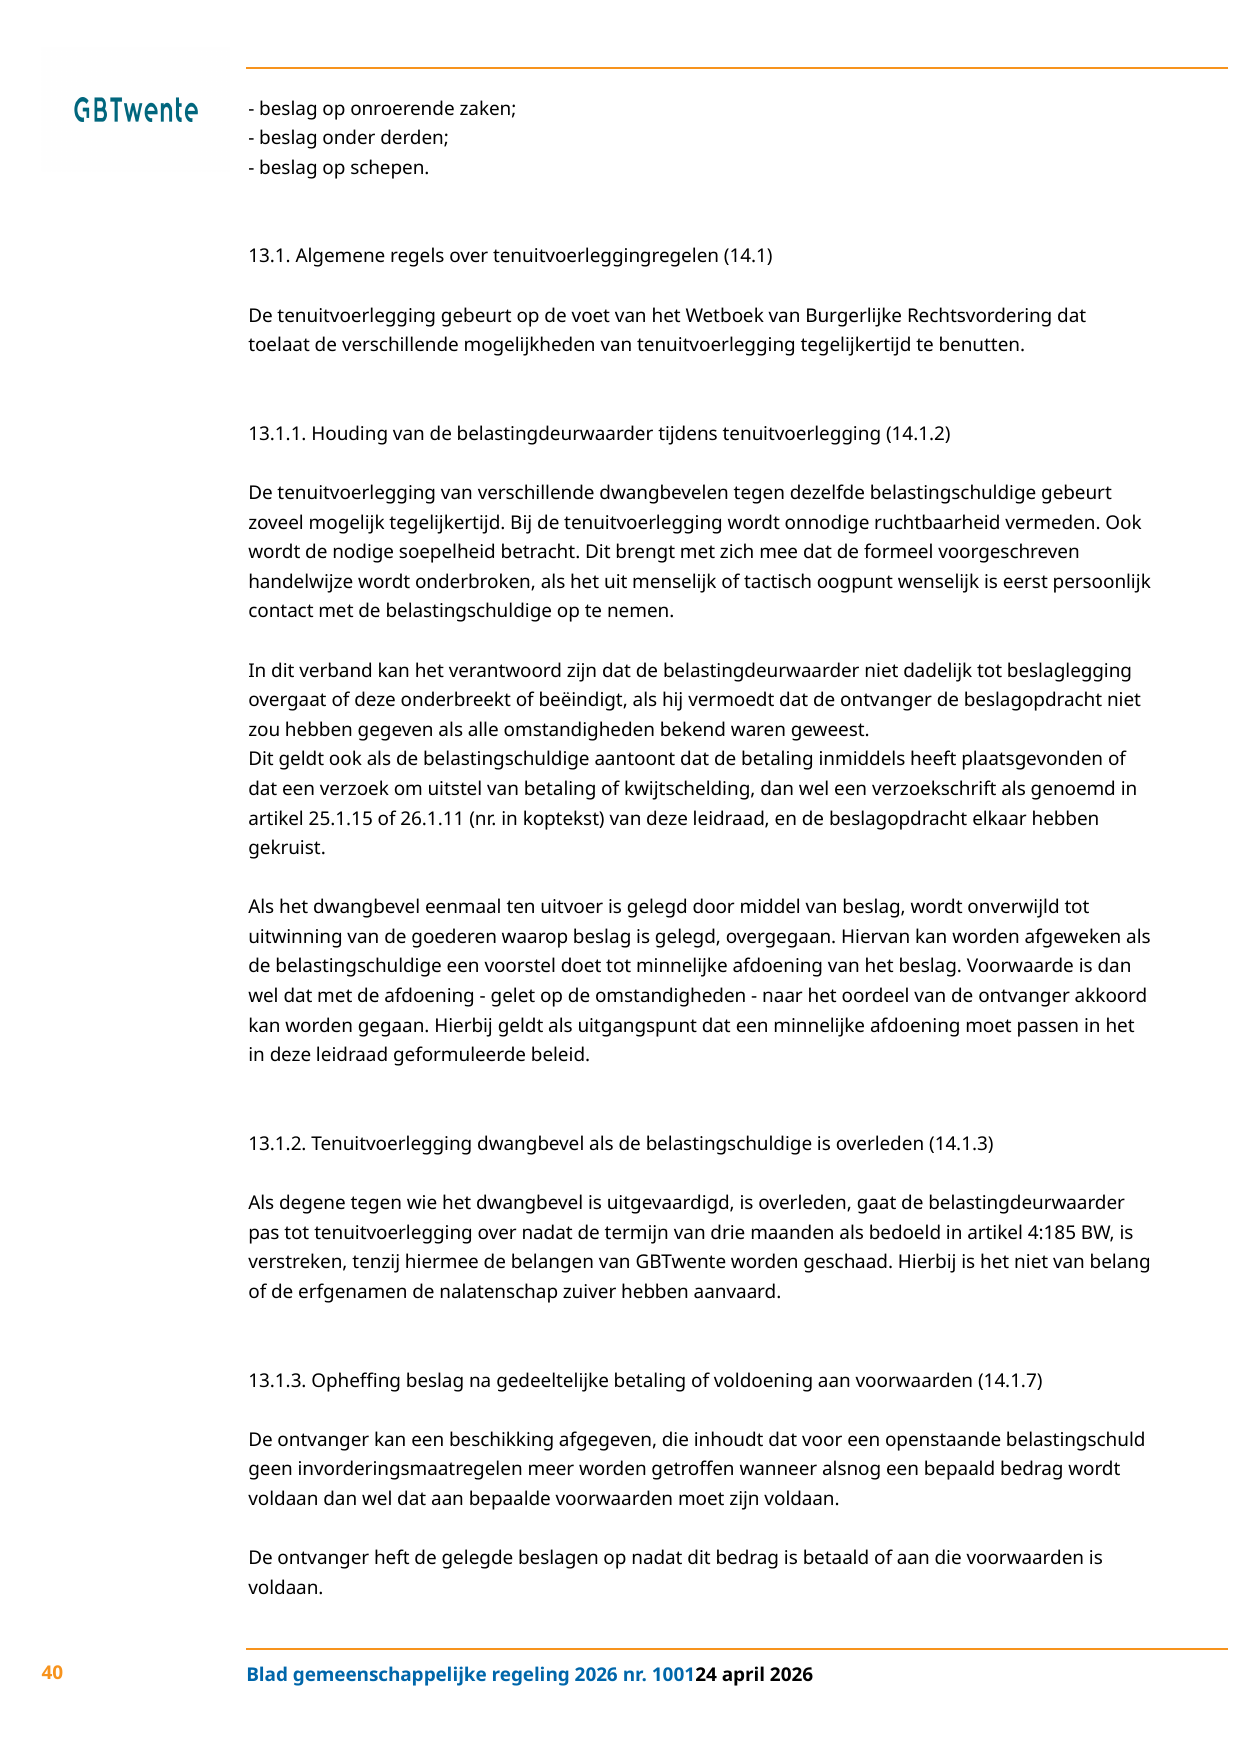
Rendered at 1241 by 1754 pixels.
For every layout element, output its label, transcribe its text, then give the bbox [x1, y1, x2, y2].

text De tenuitvoerlegging van verschillende dwangbevelen tegen dezelfde belastingschuldige gebeurt zoveel mogelijk tegelijkertijd. Bij de tenuitvoerlegging wordt onnodige ruchtbaarheid vermeden. Ook wordt de nodige soepelheid betracht. Dit brengt met zich mee dat de formeel voorgeschreven handelwijze wordt onderbroken, als het uit menselijk of tactisch oogpunt wenselijk is eerst persoonlijk contact met de belastingschuldige op te nemen. [248, 479, 1152, 623]
text De tenuitvoerlegging gebeurt op de voet van het Wetboek van Burgerlijke Rechtsvordering dat toelaat de verschillende mogelijkheden van tenuitvoerlegging tegelijkertijd te benutten. [248, 302, 1152, 357]
text Als degene tegen wie het dwangbevel is uitgevaardigd, is overleden, gaat de belastingdeurwaarder pas tot tenuitvoerlegging over nadat de termijn van drie maanden als bedoeld in artikel 4:185 BW, is verstreken, tenzij hiermee de belangen van GBTwente worden geschaad. Hierbij is het niet van belang of de erfgenamen de nalatenschap zuiver hebben aanvaard. [248, 1189, 1152, 1304]
text 13.1.3. Opheffing beslag na gedeeltelijke betaling of voldoening aan voorwaarden (14.1.7) [248, 1367, 1152, 1393]
text Als het dwangbevel eenmaal ten uitvoer is gelegd door middel van beslag, wordt onverwijld tot uitwinning van de goederen waarop beslag is gelegd, overgegaan. Hiervan kan worden afgeweken als de belastingschuldige een voorstel doet tot minnelijke afdoening van het beslag. Voorwaarde is dan wel dat met de afdoening - gelet op de omstandigheden - naar het oordeel van de ontvanger akkoord kan worden gegaan. Hierbij geldt als uitgangspunt dat een minnelijke afdoening moet passen in het in deze leidraad geformuleerde beleid. [248, 893, 1152, 1067]
text 13.1. Algemene regels over tenuitvoerleggingregelen (14.1) [248, 243, 1152, 268]
text De ontvanger kan een beschikking afgegeven, die inhoudt dat voor een openstaande belastingschuld geen invorderingsmaatregelen meer worden getroffen wanneer alsnog een bepaald bedrag wordt voldaan dan wel dat aan bepaalde voorwaarden moet zijn voldaan. [248, 1426, 1152, 1511]
text 13.1.1. Houding van de belastingdeurwaarder tijdens tenuitvoerlegging (14.1.2) [248, 420, 1152, 446]
text In dit verband kan het verantwoord zijn dat de belastingdeurwaarder niet dadelijk tot beslaglegging overgaat of deze onderbreekt of beëindigt, als hij vermoedt dat de ontvanger de beslagopdracht niet zou hebben gegeven als alle omstandigheden bekend waren geweest. [248, 657, 1152, 742]
text 13.1.2. Tenuitvoerlegging dwangbevel als de belastingschuldige is overleden (14.1.3) [248, 1130, 1152, 1156]
text De ontvanger heft de gelegde beslagen op nadat dit bedrag is betaald of aan die voorwaarden is voldaan. [248, 1544, 1152, 1600]
text - beslag op onroerende zaken; [248, 95, 1152, 121]
text - beslag onder derden; [248, 124, 1152, 150]
text Dit geldt ook als de belastingschuldige aantoont dat de betaling inmiddels heeft plaatsgevonden of dat een verzoek om uitstel van betaling of kwijtschelding, dan wel een verzoekschrift als genoemd in artikel 25.1.15 of 26.1.11 (nr. in koptekst) van deze leidraad, en de beslagopdracht elkaar hebben gekruist. [248, 746, 1152, 860]
picture [41, 47, 231, 172]
text - beslag op schepen. [248, 154, 1152, 180]
